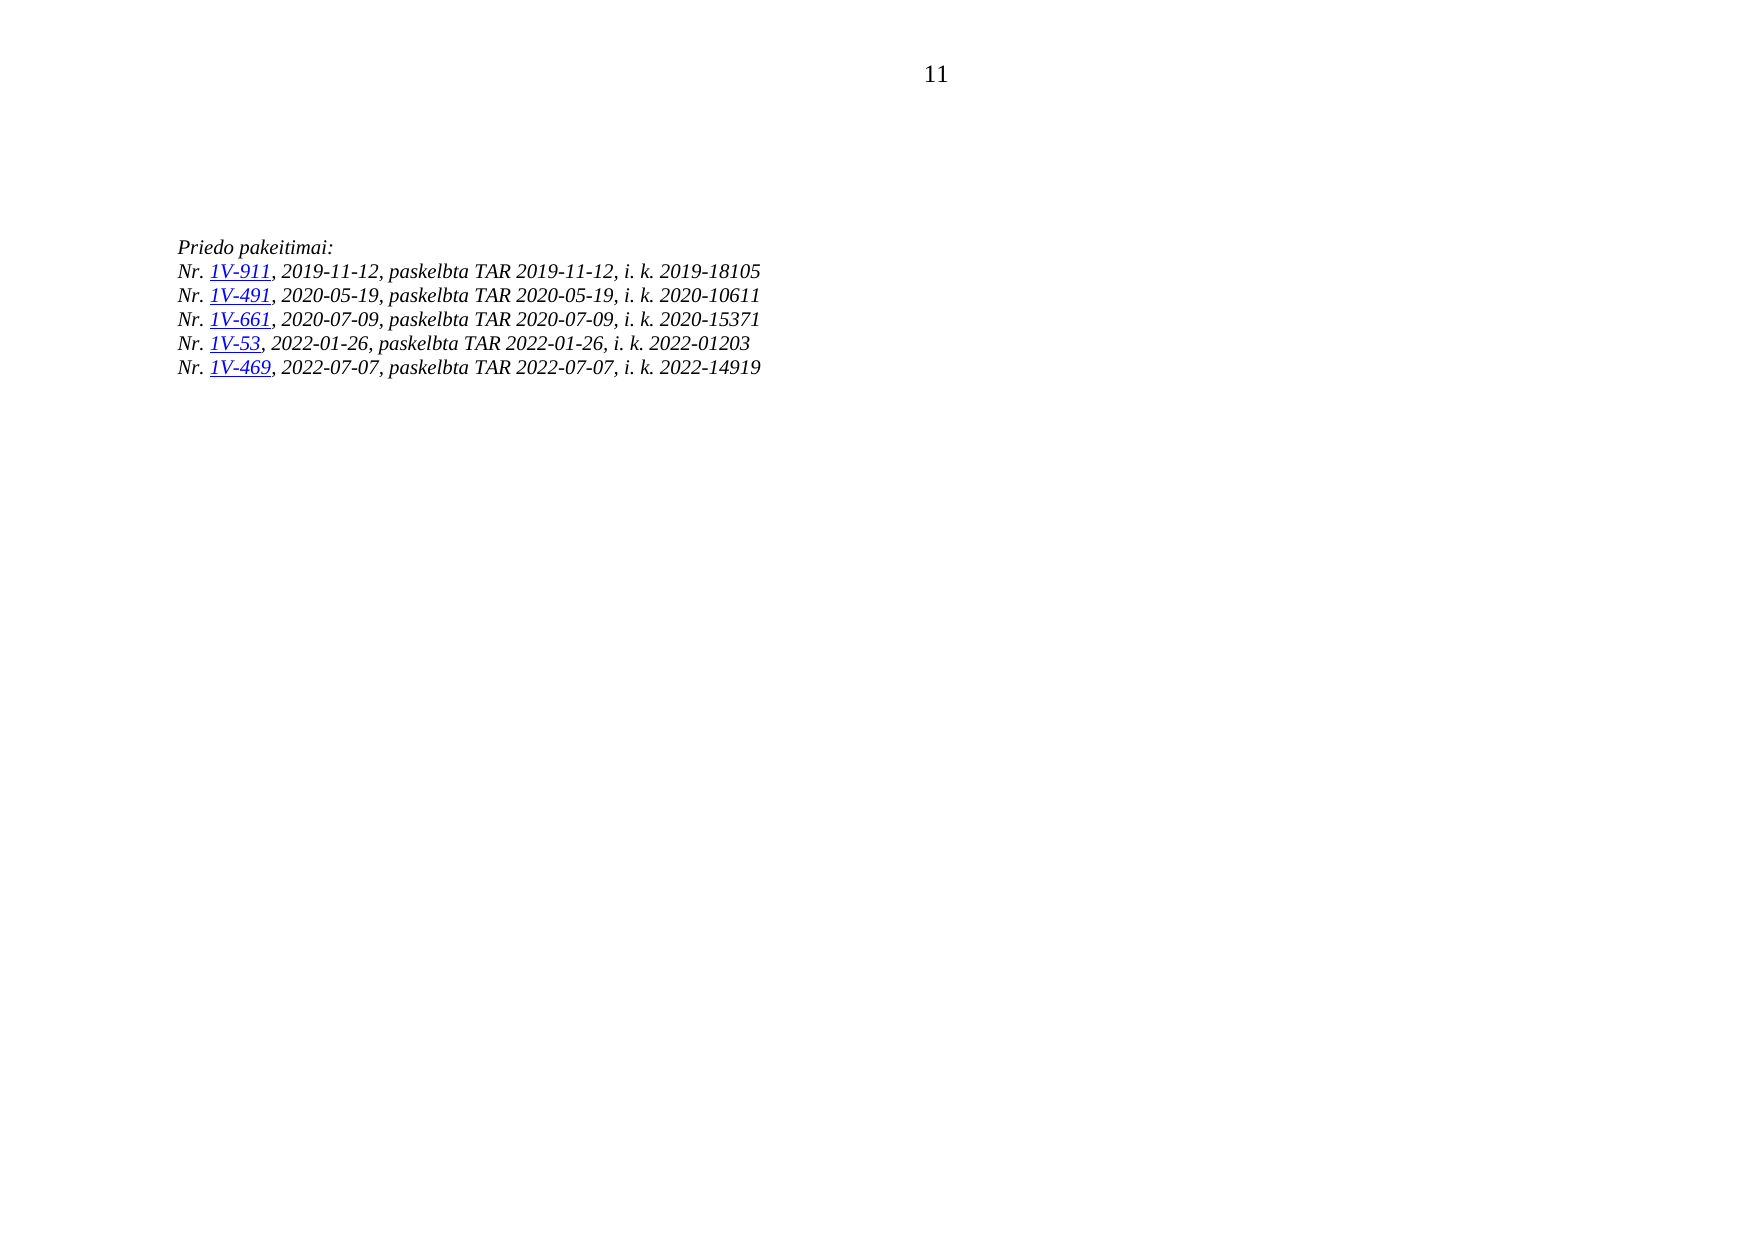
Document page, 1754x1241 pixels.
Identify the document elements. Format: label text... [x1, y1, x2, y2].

text Nr. 1V-661, 2020-07-09, paskelbta TAR 2020-07-09, i. k. 2020-15371 [177, 307, 1695, 331]
text Nr. 1V-469, 2022-07-07, paskelbta TAR 2022-07-07, i. k. 2022-14919 [177, 355, 1695, 379]
text Nr. 1V-491, 2020-05-19, paskelbta TAR 2020-05-19, i. k. 2020-10611 [177, 283, 1695, 307]
text Nr. 1V-53, 2022-01-26, paskelbta TAR 2022-01-26, i. k. 2022-01203 [177, 331, 1695, 355]
text Nr. 1V-911, 2019-11-12, paskelbta TAR 2019-11-12, i. k. 2019-18105 [177, 259, 1695, 283]
text Priedo pakeitimai: [177, 235, 1695, 259]
